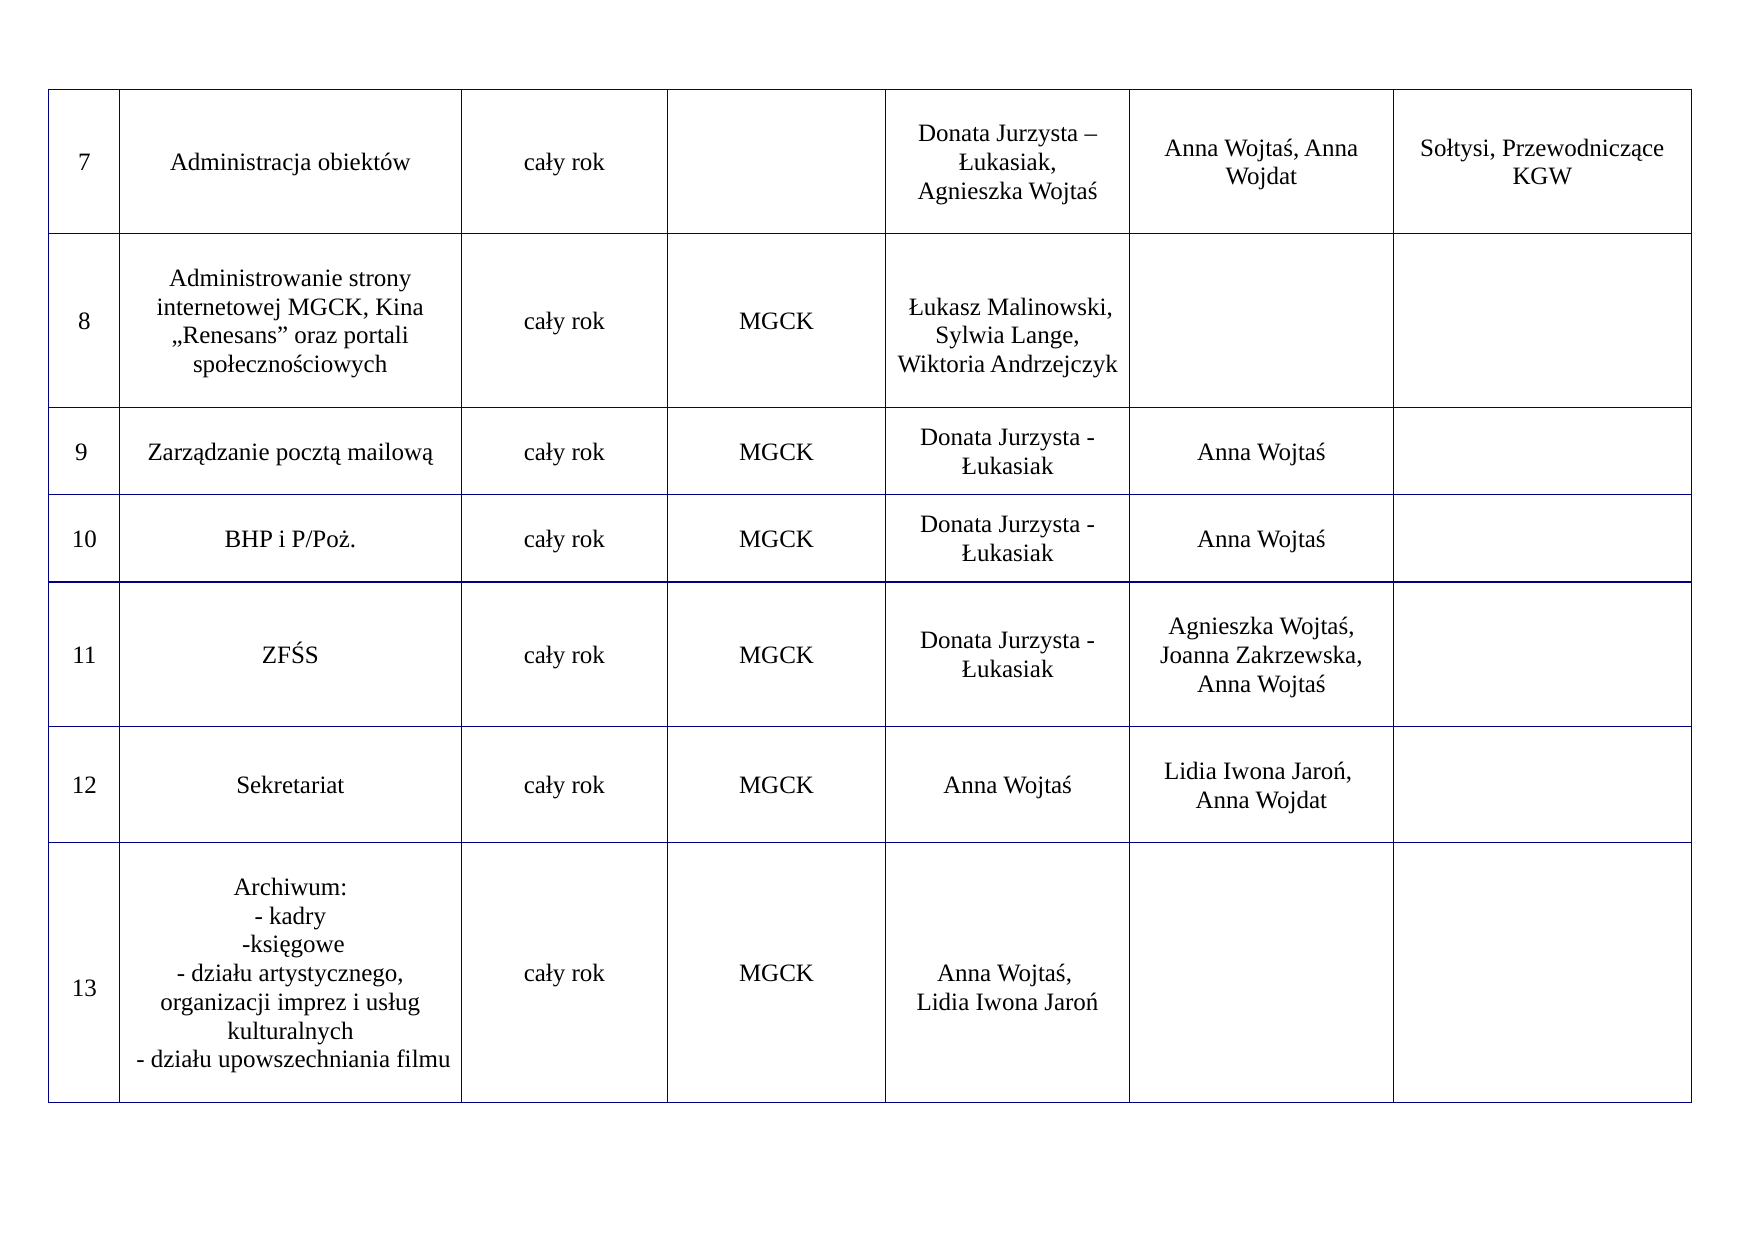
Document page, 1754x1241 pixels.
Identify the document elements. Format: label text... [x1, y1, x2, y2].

table_cell Sołtysi, Przewodniczące KGW [1394, 90, 1691, 233]
table_cell MGCK [668, 495, 885, 581]
table_cell cały rok [462, 90, 667, 233]
table_cell 12 [49, 727, 119, 842]
table_cell [1394, 843, 1691, 1102]
table_cell Anna Wojtaś, Anna Wojdat [1130, 90, 1393, 233]
table_cell 11 [49, 583, 119, 726]
table_cell [1394, 495, 1691, 581]
table_cell ZFŚS [120, 583, 461, 726]
table_cell Sekretariat [120, 727, 461, 842]
table_cell [1394, 583, 1691, 726]
table_cell [668, 90, 885, 233]
table_cell MGCK [668, 234, 885, 407]
table_cell Łukasz Malinowski, Sylwia Lange, Wiktoria Andrzejczyk [886, 234, 1129, 407]
table_cell cały rok [462, 583, 667, 726]
table_cell Anna Wojtaś [1130, 408, 1393, 494]
table_cell Administrowanie strony internetowej MGCK, Kina „Renesans” oraz portali społecznościowych [120, 234, 461, 407]
table_cell 8 [49, 234, 119, 407]
table_cell cały rok [462, 408, 667, 494]
table_cell [1130, 843, 1393, 1102]
table_cell cały rok [462, 843, 667, 1102]
table_cell Archiwum: - kadry -księgowe - działu artystycznego, organizacji imprez i usług kulturalnych - działu upowszechniania filmu [120, 843, 461, 1102]
table_cell cały rok [462, 495, 667, 581]
table_cell cały rok [462, 727, 667, 842]
table_cell 7 [49, 90, 119, 233]
table_cell [1394, 408, 1691, 494]
table_cell cały rok [462, 234, 667, 407]
table_cell MGCK [668, 843, 885, 1102]
table_cell Lidia Iwona Jaroń, Anna Wojdat [1130, 727, 1393, 842]
table_cell Donata Jurzysta - Łukasiak [886, 583, 1129, 726]
table_cell [1130, 234, 1393, 407]
table_cell Anna Wojtaś, Lidia Iwona Jaroń [886, 843, 1129, 1102]
table_cell MGCK [668, 583, 885, 726]
table_cell Agnieszka Wojtaś, Joanna Zakrzewska, Anna Wojtaś [1130, 583, 1393, 726]
table_cell [1394, 727, 1691, 842]
table_cell Zarządzanie pocztą mailową [120, 408, 461, 494]
table_cell Anna Wojtaś [886, 727, 1129, 842]
table_cell Donata Jurzysta - Łukasiak [886, 495, 1129, 581]
table_cell Administracja obiektów [120, 90, 461, 233]
table_cell BHP i P/Poż. [120, 495, 461, 581]
table_cell MGCK [668, 408, 885, 494]
table_cell Anna Wojtaś [1130, 495, 1393, 581]
table_cell Donata Jurzysta – Łukasiak, Agnieszka Wojtaś [886, 90, 1129, 233]
table_cell 10 [49, 495, 119, 581]
table_cell [1394, 234, 1691, 407]
table_cell MGCK [668, 727, 885, 842]
table_cell Donata Jurzysta - Łukasiak [886, 408, 1129, 494]
table_cell 9 [49, 408, 119, 494]
table_cell 13 [49, 843, 119, 1102]
